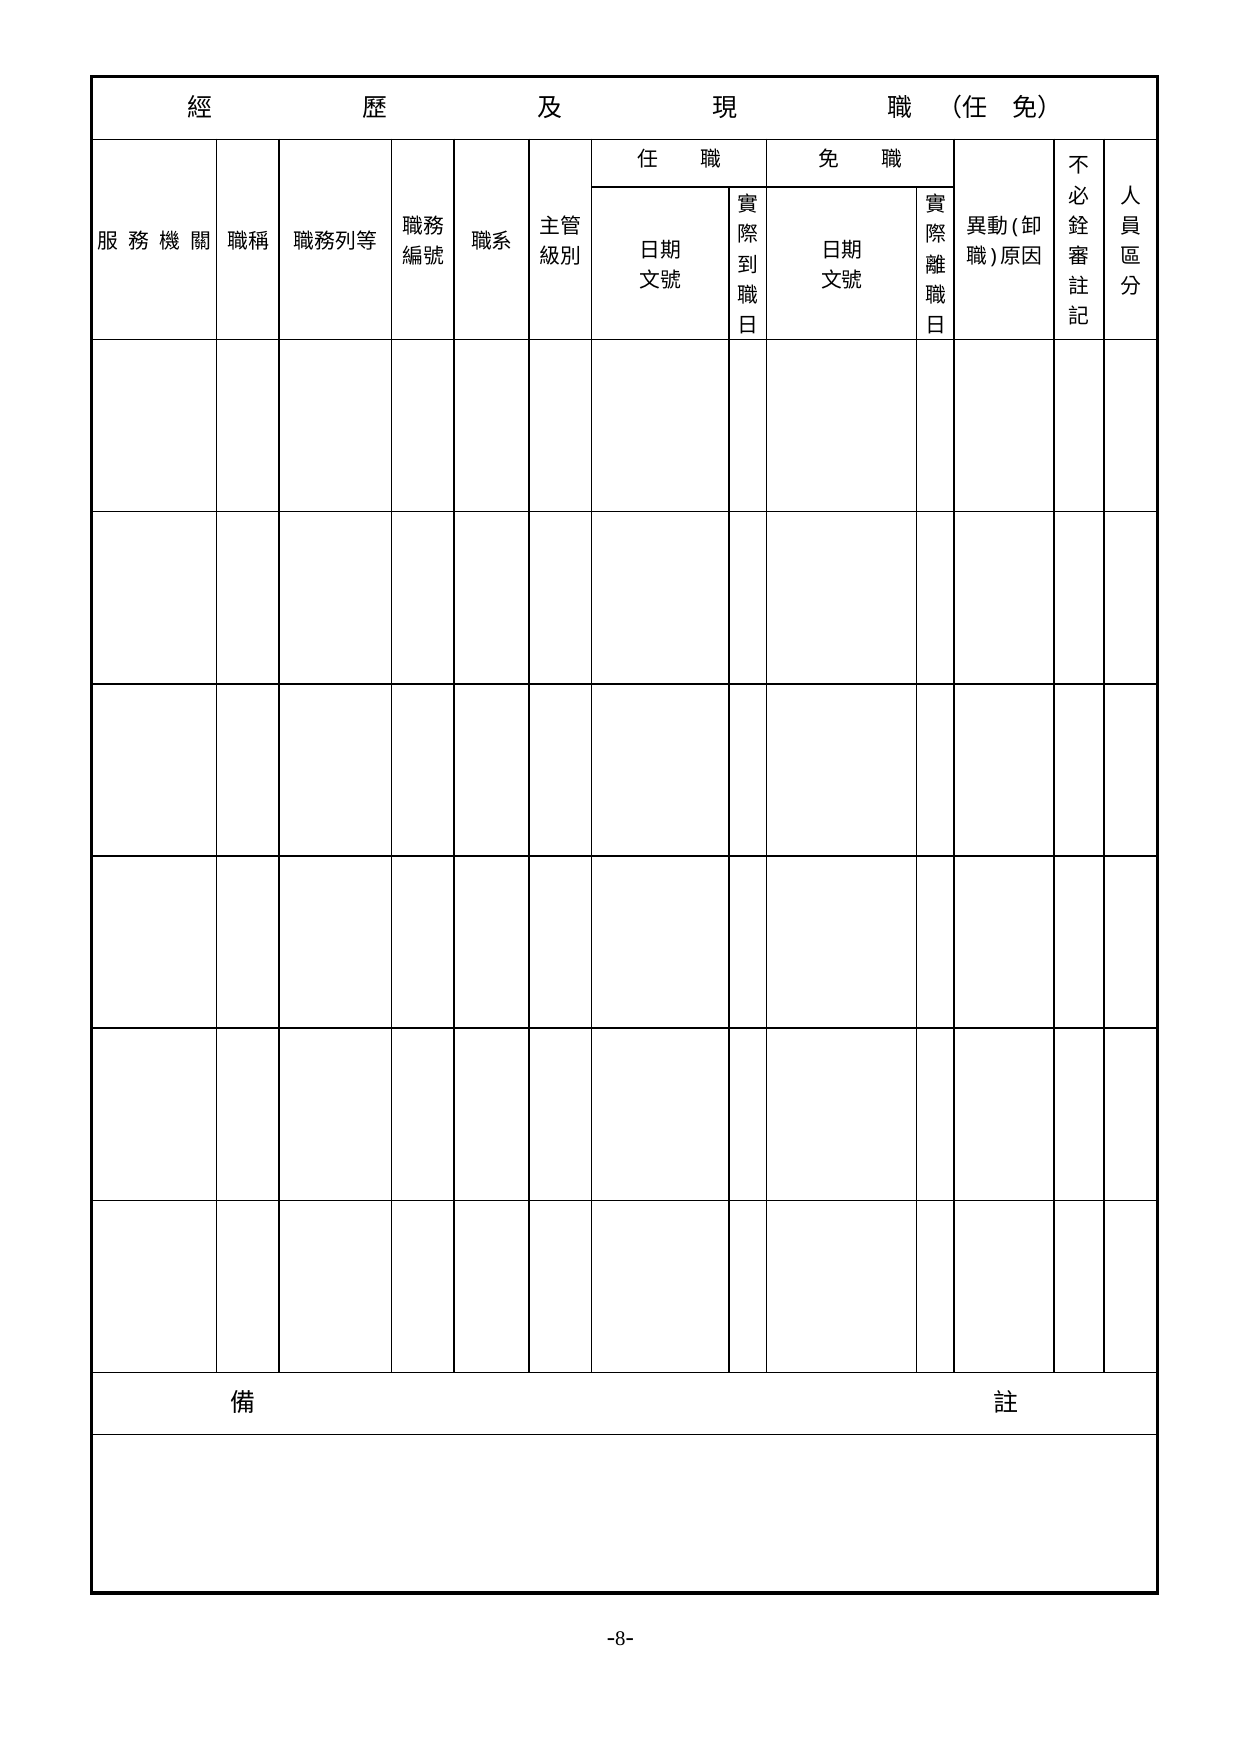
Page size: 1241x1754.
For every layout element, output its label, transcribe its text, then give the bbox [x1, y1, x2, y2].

table_cell [392, 1201, 453, 1372]
table_cell [392, 1029, 453, 1199]
table_cell 服 務 機 關 [93, 140, 216, 338]
table_cell 實際到職日 [730, 188, 766, 338]
table_cell [392, 685, 453, 855]
table_cell [592, 857, 728, 1027]
table_cell [917, 512, 953, 683]
table_cell [1055, 1201, 1103, 1372]
table_cell 任 職 [592, 140, 766, 186]
table_cell [1105, 685, 1156, 855]
table_cell 日期 文號 [767, 188, 916, 338]
table_cell [217, 512, 278, 683]
table_cell [455, 512, 528, 683]
table_cell [955, 857, 1053, 1027]
table_cell [217, 857, 278, 1027]
table_cell [917, 340, 953, 511]
table_cell [767, 1201, 916, 1372]
table_cell [530, 512, 591, 683]
table_cell [730, 1201, 766, 1372]
table_cell [592, 1201, 728, 1372]
table_cell [767, 1029, 916, 1199]
table_cell 不 必 銓 審 註 記 [1055, 140, 1103, 338]
table_cell [917, 1201, 953, 1372]
table_cell [1055, 340, 1103, 511]
table_cell [280, 340, 391, 511]
table_cell [280, 512, 391, 683]
table_cell [730, 512, 766, 683]
table_cell [392, 340, 453, 511]
table_cell [455, 340, 528, 511]
table_cell [455, 857, 528, 1027]
table_cell [93, 685, 216, 855]
table_cell [767, 340, 916, 511]
table_cell [93, 512, 216, 683]
table_cell [1105, 512, 1156, 683]
table_cell [530, 685, 591, 855]
table_cell 主管級別 [530, 140, 591, 338]
table_cell [955, 1029, 1053, 1199]
table_cell 職務編號 [392, 140, 453, 338]
table_cell [592, 512, 728, 683]
table_cell [1105, 340, 1156, 511]
table_cell 異動(卸職)原因 [955, 140, 1053, 338]
table_cell [530, 1201, 591, 1372]
table_cell [955, 512, 1053, 683]
table_cell [592, 685, 728, 855]
table_cell [1055, 512, 1103, 683]
table_cell [767, 512, 916, 683]
table_cell [1105, 857, 1156, 1027]
table_cell 實際離職日 [917, 188, 953, 338]
table_cell [280, 1029, 391, 1199]
table_cell [93, 1201, 216, 1372]
table_cell [730, 1029, 766, 1199]
table_cell [530, 340, 591, 511]
table_cell [93, 340, 216, 511]
table_cell [280, 857, 391, 1027]
table_cell [93, 857, 216, 1027]
table_cell 人 員 區 分 [1105, 140, 1156, 338]
table_cell [217, 1201, 278, 1372]
table_cell [767, 857, 916, 1027]
table_cell 職務列等 [280, 140, 391, 338]
table_cell [392, 857, 453, 1027]
table_cell [592, 340, 728, 511]
table_cell [767, 685, 916, 855]
table_cell 職稱 [217, 140, 278, 338]
table_cell 職系 [455, 140, 528, 338]
table_cell [280, 685, 391, 855]
table_cell [217, 685, 278, 855]
table_cell [455, 1201, 528, 1372]
table_cell [1055, 1029, 1103, 1199]
table_cell [392, 512, 453, 683]
table_cell [1105, 1029, 1156, 1199]
table_cell [917, 685, 953, 855]
table_cell [217, 340, 278, 511]
table_cell [730, 857, 766, 1027]
table_cell [455, 1029, 528, 1199]
table_cell [530, 857, 591, 1027]
table_cell [93, 1435, 1156, 1591]
table_cell [917, 1029, 953, 1199]
table_cell 日期 文號 [592, 188, 728, 338]
table_cell [1055, 857, 1103, 1027]
table_cell [1105, 1201, 1156, 1372]
table_cell [455, 685, 528, 855]
table_cell [93, 1029, 216, 1199]
table_cell [217, 1029, 278, 1199]
table_cell [1055, 685, 1103, 855]
table_cell 備 註 [93, 1373, 1156, 1434]
table_cell [730, 340, 766, 511]
table_cell [917, 857, 953, 1027]
table_cell [730, 685, 766, 855]
table_cell 免 職 [767, 140, 953, 186]
table_cell [955, 340, 1053, 511]
table_cell [592, 1029, 728, 1199]
table_cell [280, 1201, 391, 1372]
table_header 經 歷 及 現 職 （任 免） [93, 78, 1156, 138]
table_cell [530, 1029, 591, 1199]
table_cell [955, 685, 1053, 855]
table_cell [955, 1201, 1053, 1372]
